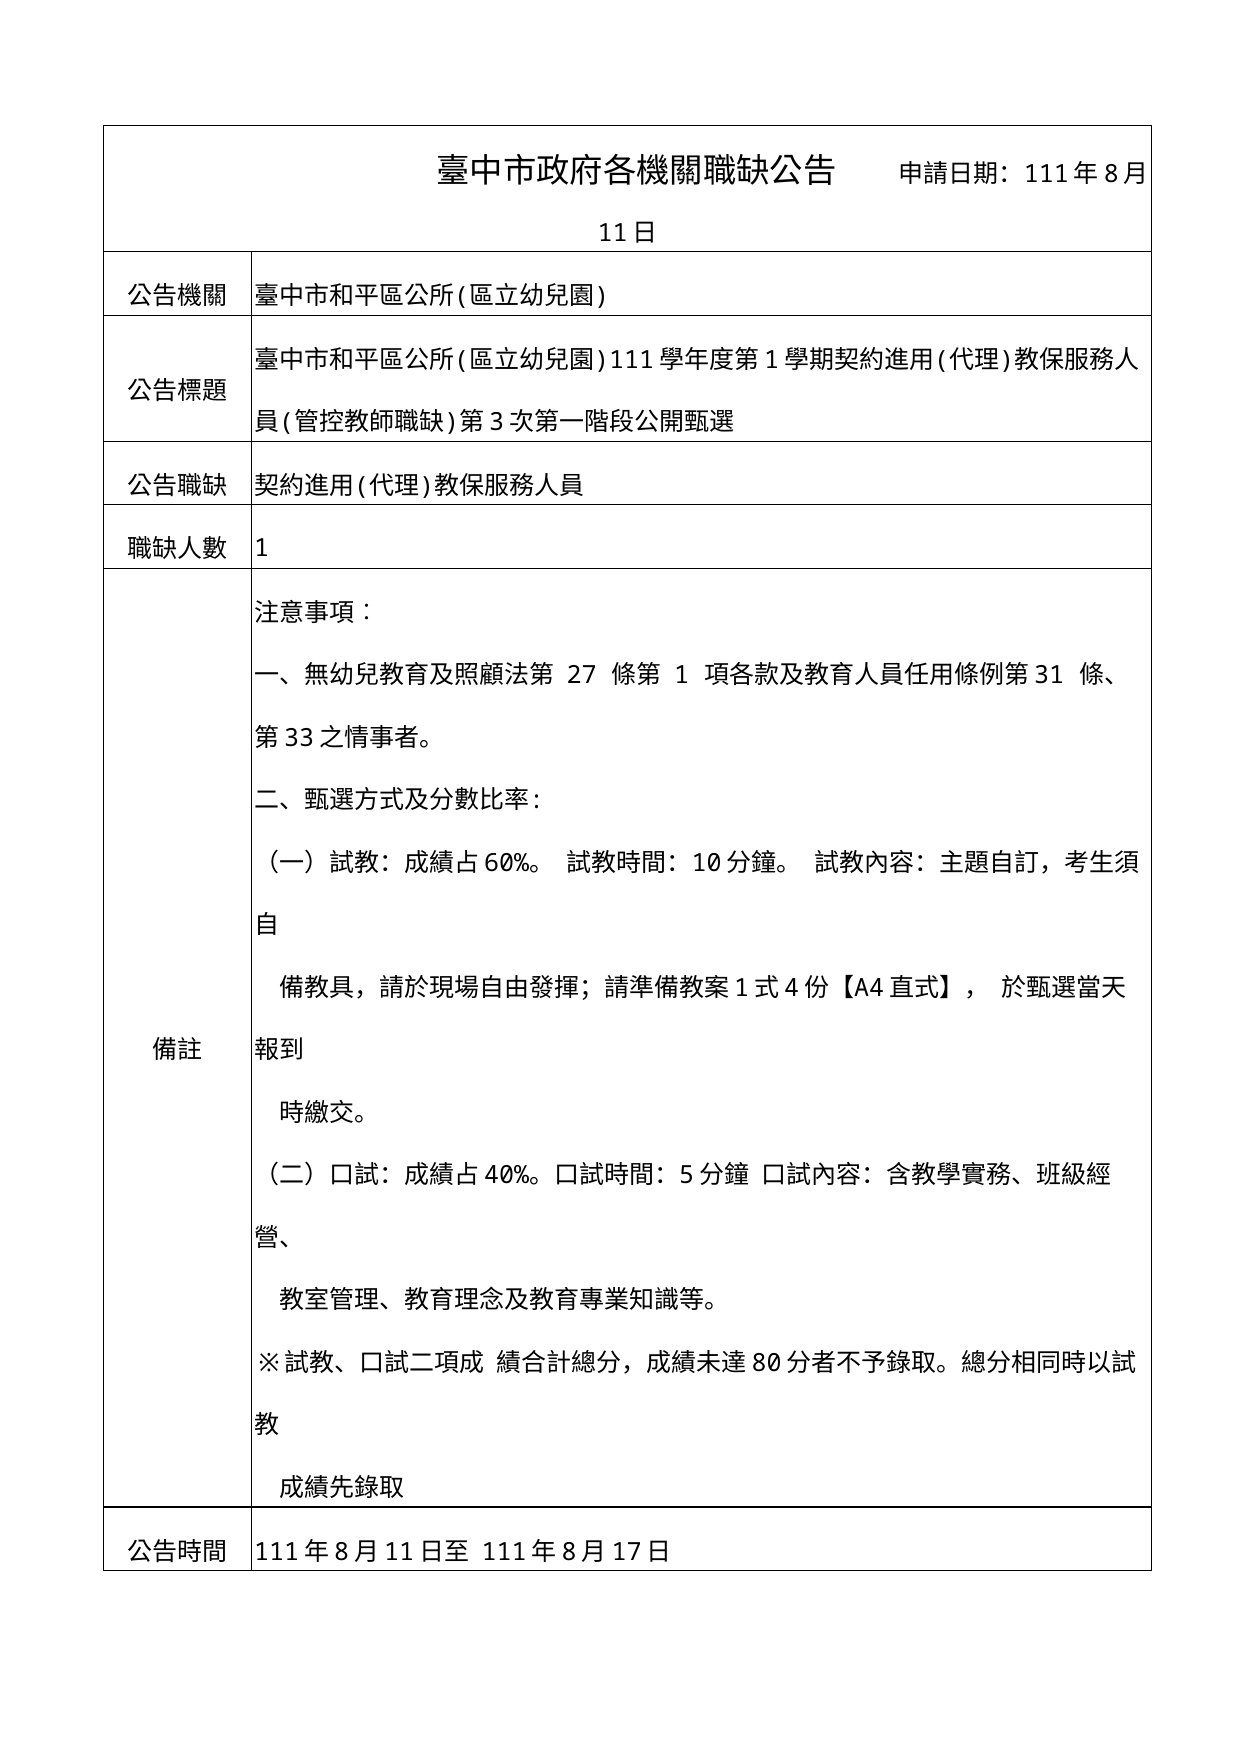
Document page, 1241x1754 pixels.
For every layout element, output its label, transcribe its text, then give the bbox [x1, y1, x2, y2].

table_cell 111年8月11日至 111年8月17日 [252, 1508, 1151, 1570]
table_cell 公告時間 [104, 1508, 251, 1570]
table_cell 1 [252, 505, 1151, 568]
table_cell 職缺人數 [104, 505, 251, 568]
table_cell 公告機關 [104, 252, 251, 315]
table_cell 備註 [104, 569, 251, 1506]
table_cell 臺中市和平區公所(區立幼兒園) [252, 252, 1151, 315]
table_header 臺中市政府各機關職缺公告 申請日期：111年8月11日 [104, 126, 1151, 251]
table_cell 注意事項︰ 一、無幼兒教育及照顧法第 27 條第 1 項各款及教育人員任用條例第31 條、第33之情事者。 二、甄選方式及分數比率: （一）試教：成績占60%。 試教時間：10分鐘。 試教內容：主題自訂，考生須自 備教具，請於現場自由發揮；請準備教案1式4份【A4直式】， 於甄選當天報到 時繳交。 （二）口試：成績占40%。口試時間：5分鐘 口試內容：含教學實務、班級經營、 教室管理、教育理念及教育專業知識等。 ※試教、口試二項成 績合計總分，成績未達80分者不予錄取。總分相同時以試教 成績先錄取 [252, 569, 1151, 1506]
table_cell 臺中市和平區公所(區立幼兒園)111學年度第1學期契約進用(代理)教保服務人員(管控教師職缺)第3次第一階段公開甄選 [252, 316, 1151, 441]
table_cell 公告標題 [104, 316, 251, 441]
table_cell 公告職缺 [104, 442, 251, 504]
table_cell 契約進用(代理)教保服務人員 [252, 442, 1151, 504]
